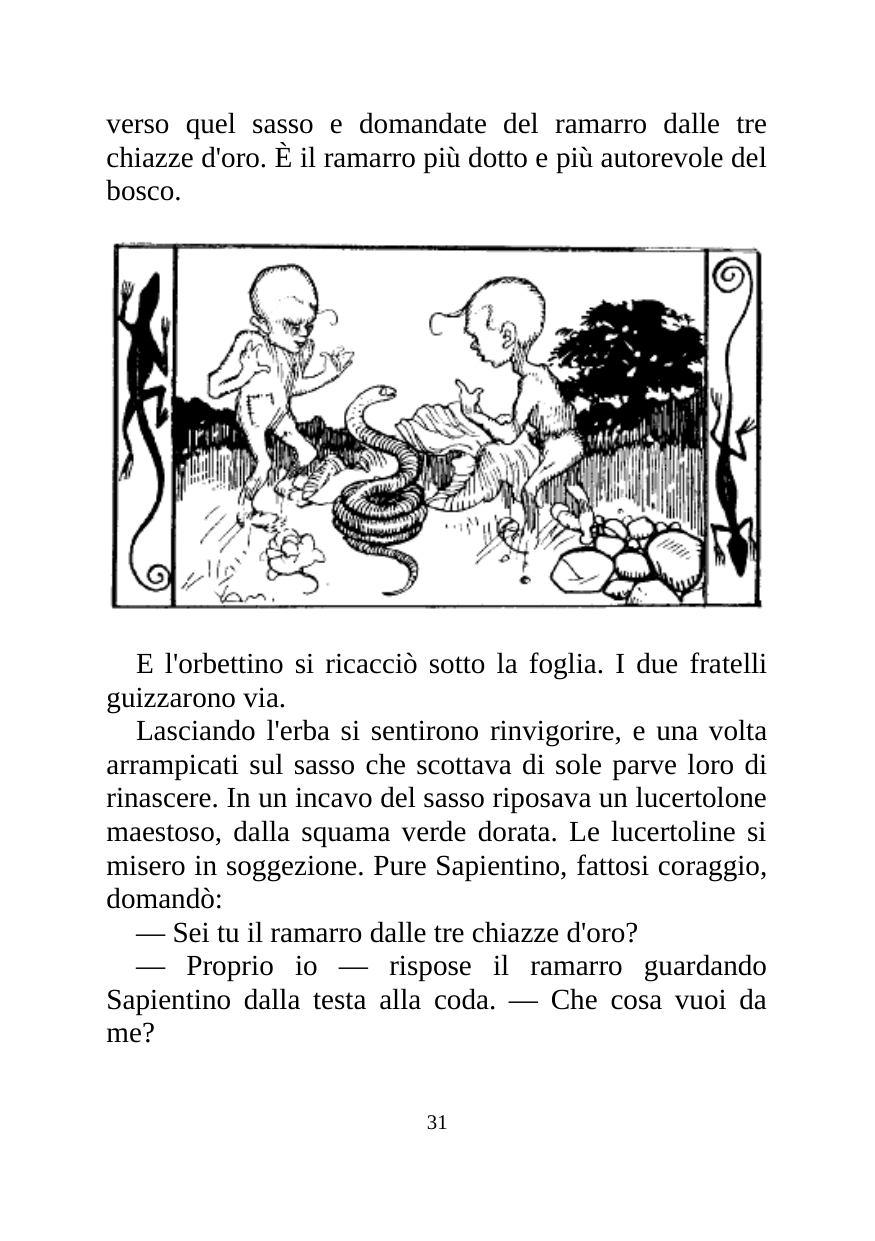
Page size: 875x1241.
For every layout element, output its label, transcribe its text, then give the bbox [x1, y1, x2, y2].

text verso quel sasso e domandate del ramarro dalle tre chiazze d'oro. È il ramarro più dotto e più autorevole del bosco. [106, 106, 768, 207]
text [106, 207, 768, 236]
text — Sei tu il ramarro dalle tre chiazze d'oro? [106, 915, 768, 948]
picture [106, 236, 768, 617]
text E l'orbettino si ricacciò sotto la foglia. I due fratelli guizzarono via. [106, 617, 768, 713]
text Lasciando l'erba si sentirono rinvigorire, e una volta arrampicati sul sasso che scottava di sole parve loro di rinascere. In un incavo del sasso riposava un lucertolone maestoso, dalla squama verde dorata. Le lucertoline si misero in soggezione. Pure Sapientino, fattosi coraggio, domandò: [106, 713, 768, 915]
text — Proprio io — rispose il ramarro guardando Sapientino dalla testa alla coda. — Che cosa vuoi da me? [106, 948, 768, 1049]
